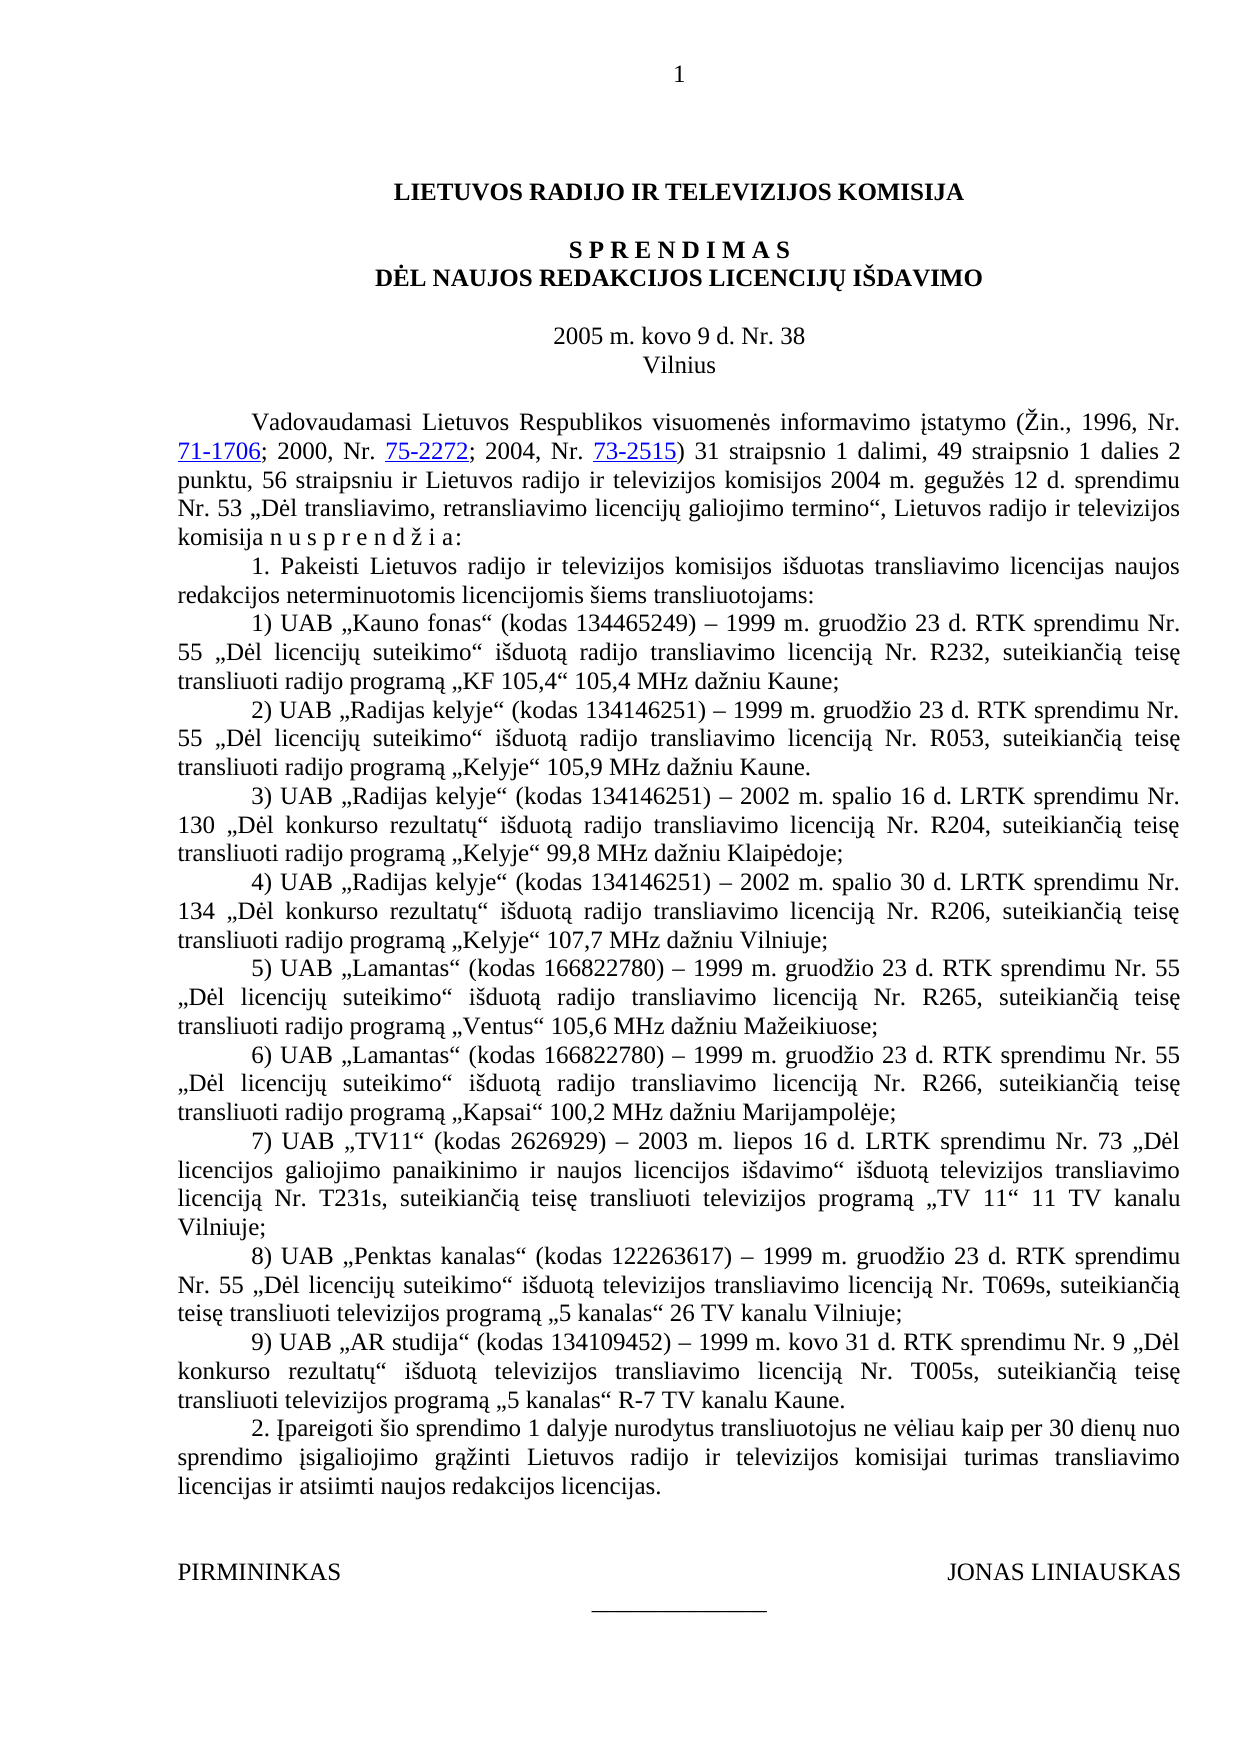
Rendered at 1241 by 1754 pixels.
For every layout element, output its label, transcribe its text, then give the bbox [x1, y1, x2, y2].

text 1. Pakeisti Lietuvos radijo ir televizijos komisijos išduotas transliavimo licencijas naujos redakcijos neterminuotomis licencijomis šiems transliuotojams: [177, 551, 1181, 608]
text 7) UAB „TV11“ (kodas 2626929) – 2003 m. liepos 16 d. LRTK sprendimu Nr. 73 „Dėl licencijos galiojimo panaikinimo ir naujos licencijos išdavimo“ išduotą televizijos transliavimo licenciją Nr. T231s, suteikiančią teisę transliuoti televizijos programą „TV 11“ 11 TV kanalu Vilniuje; [177, 1126, 1181, 1241]
text Vadovaudamasi Lietuvos Respublikos visuomenės informavimo įstatymo (Žin., 1996, Nr. 71-1706; 2000, Nr. 75-2272; 2004, Nr. 73-2515) 31 straipsnio 1 dalimi, 49 straipsnio 1 dalies 2 punktu, 56 straipsniu ir Lietuvos radijo ir televizijos komisijos 2004 m. gegužės 12 d. sprendimu Nr. 53 „Dėl transliavimo, retransliavimo licencijų galiojimo termino“, Lietuvos radijo ir televizijos komisija nusprendžia: [177, 407, 1181, 551]
text S P R E N D I M A S [177, 235, 1181, 263]
text ______________ [177, 1586, 1181, 1615]
text 8) UAB „Penktas kanalas“ (kodas 122263617) – 1999 m. gruodžio 23 d. RTK sprendimu Nr. 55 „Dėl licencijų suteikimo“ išduotą televizijos transliavimo licenciją Nr. T069s, suteikiančią teisę transliuoti televizijos programą „5 kanalas“ 26 TV kanalu Vilniuje; [177, 1241, 1181, 1327]
text 2) UAB „Radijas kelyje“ (kodas 134146251) – 1999 m. gruodžio 23 d. RTK sprendimu Nr. 55 „Dėl licencijų suteikimo“ išduotą radijo transliavimo licenciją Nr. R053, suteikiančią teisę transliuoti radijo programą „Kelyje“ 105,9 MHz dažniu Kaune. [177, 695, 1181, 781]
text PIRMININKAS JONAS LINIAUSKAS [177, 1557, 1181, 1586]
text 5) UAB „Lamantas“ (kodas 166822780) – 1999 m. gruodžio 23 d. RTK sprendimu Nr. 55 „Dėl licencijų suteikimo“ išduotą radijo transliavimo licenciją Nr. R265, suteikiančią teisę transliuoti radijo programą „Ventus“ 105,6 MHz dažniu Mažeikiuose; [177, 953, 1181, 1040]
text 1) UAB „Kauno fonas“ (kodas 134465249) – 1999 m. gruodžio 23 d. RTK sprendimu Nr. 55 „Dėl licencijų suteikimo“ išduotą radijo transliavimo licenciją Nr. R232, suteikiančią teisę transliuoti radijo programą „KF 105,4“ 105,4 MHz dažniu Kaune; [177, 608, 1181, 695]
text 3) UAB „Radijas kelyje“ (kodas 134146251) – 2002 m. spalio 16 d. LRTK sprendimu Nr. 130 „Dėl konkurso rezultatų“ išduotą radijo transliavimo licenciją Nr. R204, suteikiančią teisę transliuoti radijo programą „Kelyje“ 99,8 MHz dažniu Klaipėdoje; [177, 781, 1181, 867]
text 2. Įpareigoti šio sprendimo 1 dalyje nurodytus transliuotojus ne vėliau kaip per 30 dienų nuo sprendimo įsigaliojimo grąžinti Lietuvos radijo ir televizijos komisijai turimas transliavimo licencijas ir atsiimti naujos redakcijos licencijas. [177, 1413, 1181, 1500]
text 9) UAB „AR studija“ (kodas 134109452) – 1999 m. kovo 31 d. RTK sprendimu Nr. 9 „Dėl konkurso rezultatų“ išduotą televizijos transliavimo licenciją Nr. T005s, suteikiančią teisę transliuoti televizijos programą „5 kanalas“ R-7 TV kanalu Kaune. [177, 1327, 1181, 1413]
text LIETUVOS RADIJO IR TELEVIZIJOS KOMISIJA [177, 177, 1181, 206]
text Vilnius [177, 350, 1181, 378]
text 2005 m. kovo 9 d. Nr. 38 [177, 321, 1181, 350]
text DĖL NAUJOS REDAKCIJOS LICENCIJŲ IŠDAVIMO [177, 263, 1181, 292]
text 6) UAB „Lamantas“ (kodas 166822780) – 1999 m. gruodžio 23 d. RTK sprendimu Nr. 55 „Dėl licencijų suteikimo“ išduotą radijo transliavimo licenciją Nr. R266, suteikiančią teisę transliuoti radijo programą „Kapsai“ 100,2 MHz dažniu Marijampolėje; [177, 1040, 1181, 1126]
text 4) UAB „Radijas kelyje“ (kodas 134146251) – 2002 m. spalio 30 d. LRTK sprendimu Nr. 134 „Dėl konkurso rezultatų“ išduotą radijo transliavimo licenciją Nr. R206, suteikiančią teisę transliuoti radijo programą „Kelyje“ 107,7 MHz dažniu Vilniuje; [177, 867, 1181, 953]
